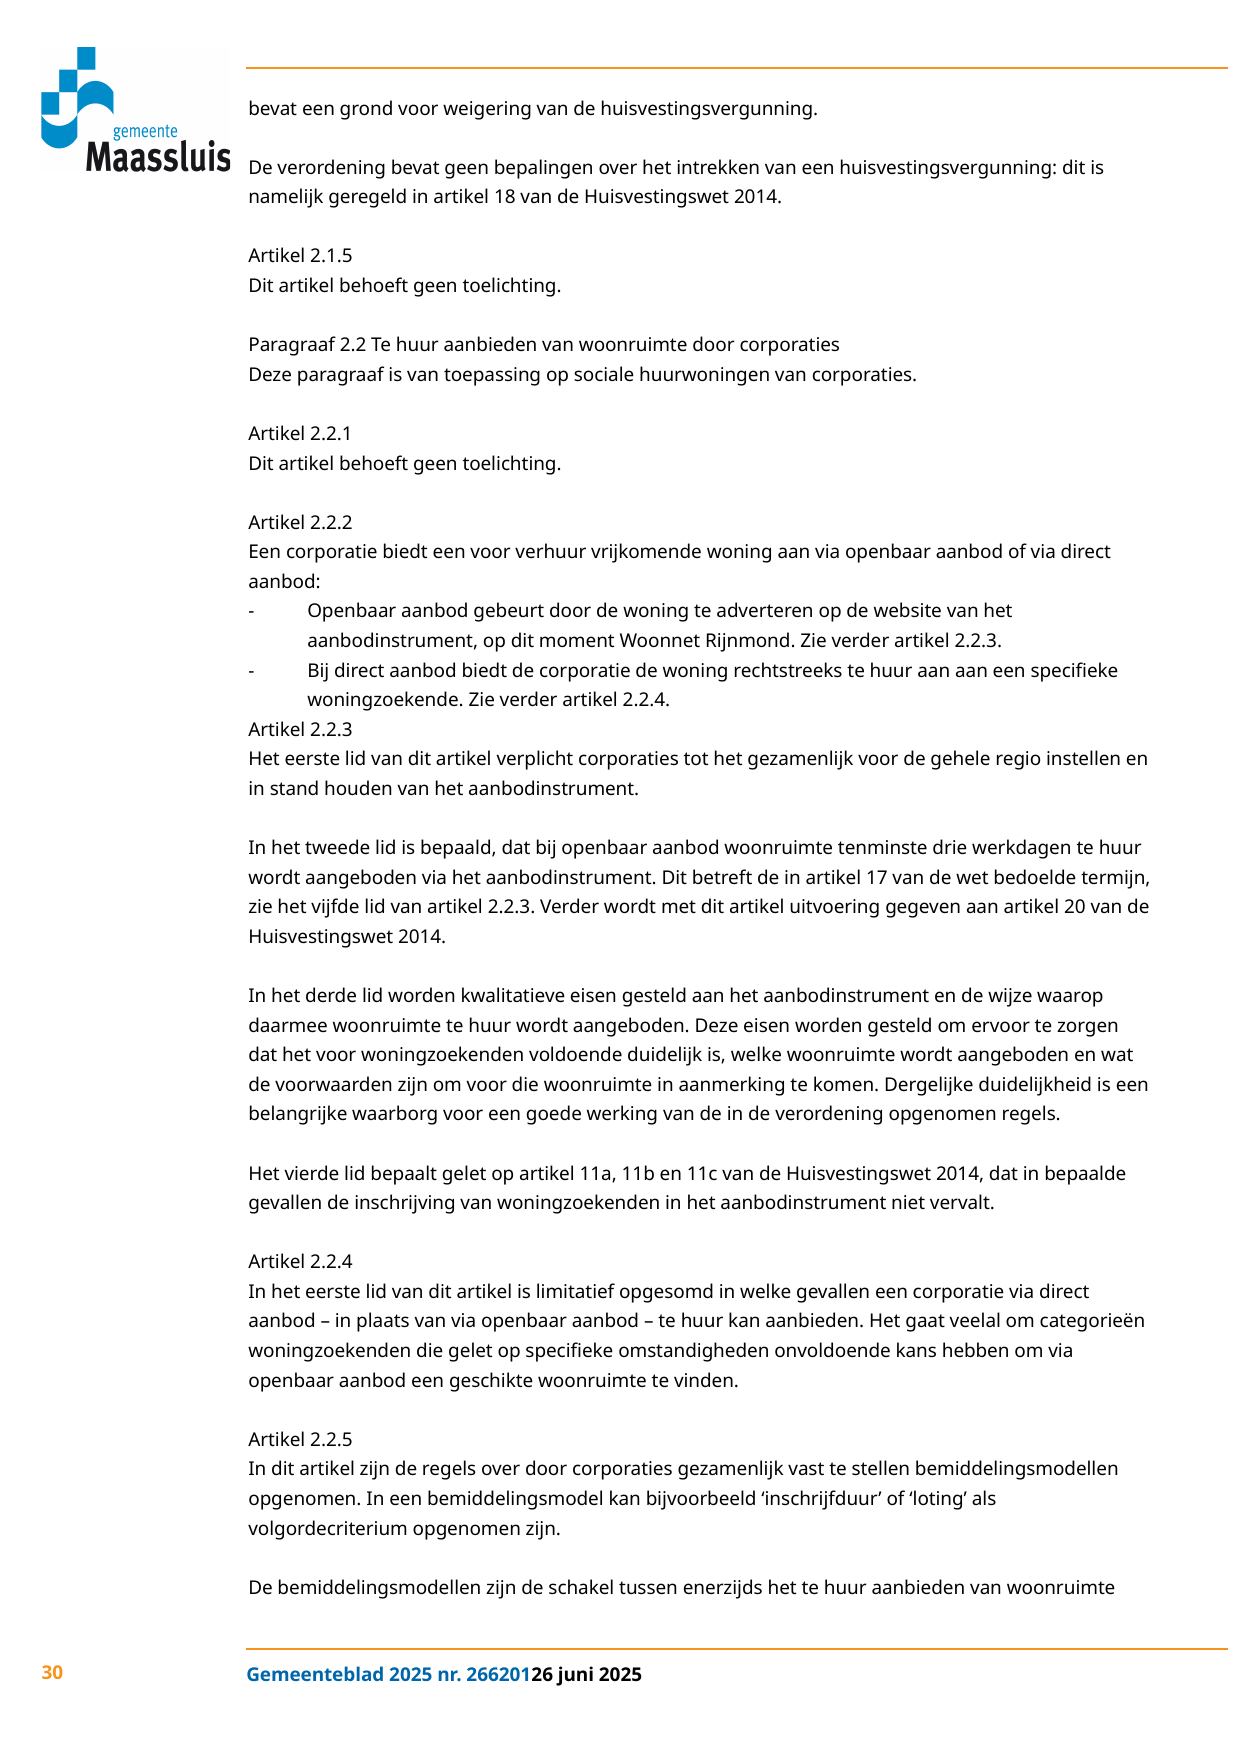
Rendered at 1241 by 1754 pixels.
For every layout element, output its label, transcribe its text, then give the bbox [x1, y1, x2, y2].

text Deze paragraaf is van toepassing op sociale huurwoningen van corporaties. [248, 361, 1152, 387]
text Dit artikel behoeft geen toelichting. [248, 450, 1152, 476]
text Paragraaf 2.2 Te huur aanbieden van woonruimte door corporaties [248, 331, 1152, 357]
text De verordening bevat geen bepalingen over het intrekken van een huisvestingsvergunning: dit is namelijk geregeld in artikel 18 van de Huisvestingswet 2014. [248, 154, 1152, 209]
text bevat een grond voor weigering van de huisvestingsvergunning. [248, 95, 1152, 121]
text Artikel 2.2.5 [248, 1426, 1152, 1452]
list Openbaar aanbod gebeurt door de woning te adverteren op de website van het aanbodinstrument, op dit moment Woonnet Rijnmond. Zie verder artikel 2.2.3. [248, 598, 1152, 653]
text Artikel 2.2.1 [248, 420, 1152, 446]
list Bij direct aanbod biedt de corporatie de woning rechtstreeks te huur aan aan een specifieke woningzoekende. Zie verder artikel 2.2.4. [248, 657, 1152, 712]
text Een corporatie biedt een voor verhuur vrijkomende woning aan via openbaar aanbod of via direct aanbod: [248, 538, 1152, 594]
text Artikel 2.2.3 [248, 716, 1152, 742]
picture [41, 47, 77, 92]
text Dit artikel behoeft geen toelichting. [248, 272, 1152, 298]
text Artikel 2.2.4 [248, 1248, 1152, 1274]
text De bemiddelingsmodellen zijn de schakel tussen enerzijds het te huur aanbieden van woonruimte [248, 1574, 1152, 1600]
text Het vierde lid bepaalt gelet op artikel 11a, 11b en 11c van de Huisvestingswet 2014, dat in bepaalde gevallen de inschrijving van woningzoekenden in het aanbodinstrument niet vervalt. [248, 1160, 1152, 1215]
text Het eerste lid van dit artikel verplicht corporaties tot het gezamenlijk voor de gehele regio instellen en in stand houden van het aanbodinstrument. [248, 746, 1152, 801]
text In het derde lid worden kwalitatieve eisen gesteld aan het aanbodinstrument en de wijze waarop daarmee woonruimte te huur wordt aangeboden. Deze eisen worden gesteld om ervoor te zorgen dat het voor woningzoekenden voldoende duidelijk is, welke woonruimte wordt aangeboden en wat de voorwaarden zijn om voor die woonruimte in aanmerking te komen. Dergelijke duidelijkheid is een belangrijke waarborg voor een goede werking van de in de verordening opgenomen regels. [248, 982, 1152, 1126]
picture [41, 47, 231, 172]
text Artikel 2.1.5 [248, 243, 1152, 268]
text In dit artikel zijn de regels over door corporaties gezamenlijk vast te stellen bemiddelingsmodellen opgenomen. In een bemiddelingsmodel kan bijvoorbeeld ‘inschrijfduur’ of ‘loting’ als volgordecriterium opgenomen zijn. [248, 1456, 1152, 1541]
text In het tweede lid is bepaald, dat bij openbaar aanbod woonruimte tenminste drie werkdagen te huur wordt aangeboden via het aanbodinstrument. Dit betreft de in artikel 17 van de wet bedoelde termijn, zie het vijfde lid van artikel 2.2.3. Verder wordt met dit artikel uitvoering gegeven aan artikel 20 van de Huisvestingswet 2014. [248, 834, 1152, 949]
text In het eerste lid van dit artikel is limitatief opgesomd in welke gevallen een corporatie via direct aanbod – in plaats van via openbaar aanbod – te huur kan aanbieden. Het gaat veelal om categorieën woningzoekenden die gelet op specifieke omstandigheden onvoldoende kans hebben om via openbaar aanbod een geschikte woonruimte te vinden. [248, 1278, 1152, 1393]
text Artikel 2.2.2 [248, 509, 1152, 535]
